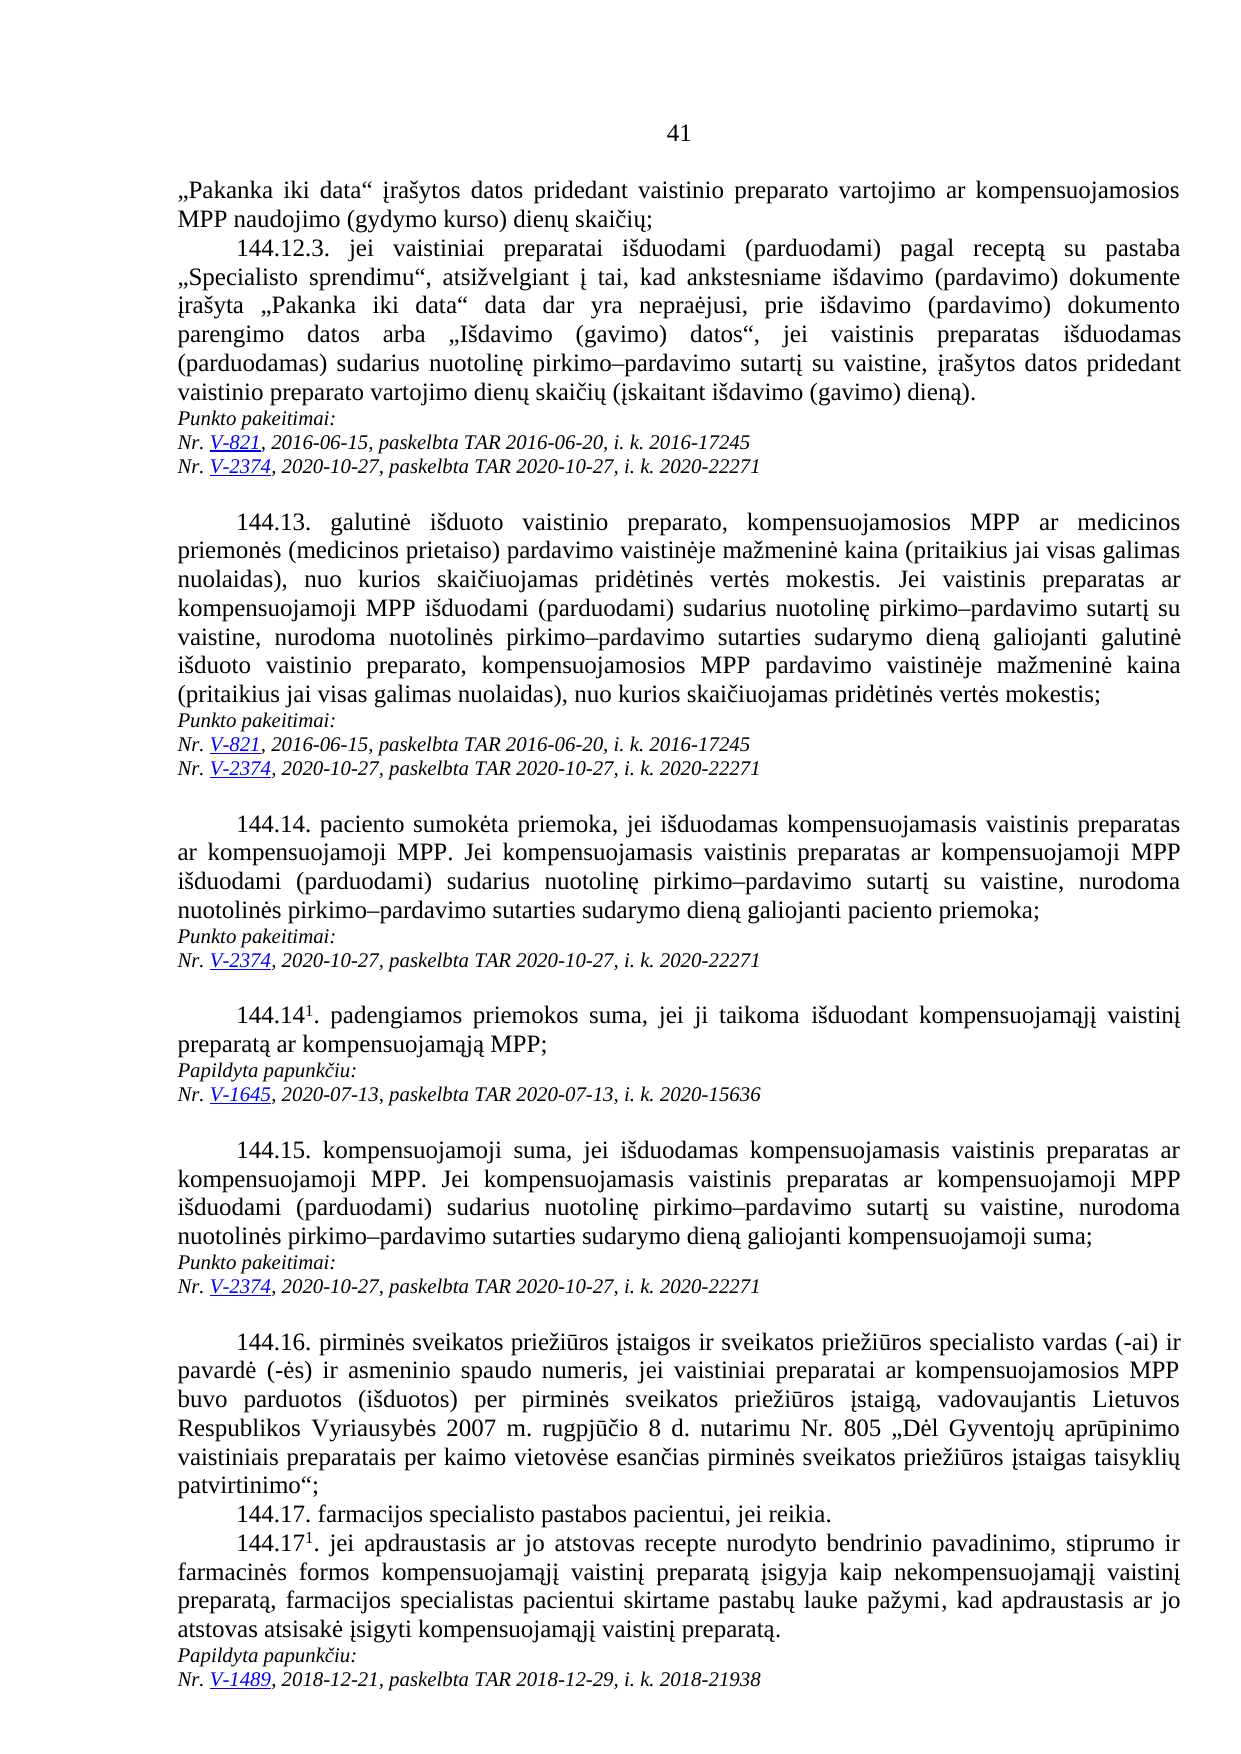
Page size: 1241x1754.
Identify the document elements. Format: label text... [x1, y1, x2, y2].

text 144.14. paciento sumokėta priemoka, jei išduodamas kompensuojamasis vaistinis preparatas ar kompensuojamoji MPP. Jei kompensuojamasis vaistinis preparatas ar kompensuojamoji MPP išduodami (parduodami) sudarius nuotolinę pirkimo–pardavimo sutartį su vaistine, nurodoma nuotolinės pirkimo–pardavimo sutarties sudarymo dieną galiojanti paciento priemoka; [177, 809, 1181, 924]
text Nr. V-2374, 2020-10-27, paskelbta TAR 2020-10-27, i. k. 2020-22271 [177, 948, 1181, 972]
text Papildyta papunkčiu: [177, 1643, 1181, 1667]
text 144.171. jei apdraustasis ar jo atstovas recepte nurodyto bendrinio pavadinimo, stiprumo ir farmacinės formos kompensuojamąjį vaistinį preparatą įsigyja kaip nekompensuojamąjį vaistinį preparatą, farmacijos specialistas pacientui skirtame pastabų lauke pažymi, kad apdraustasis ar jo atstovas atsisakė įsigyti kompensuojamąjį vaistinį preparatą. [177, 1528, 1181, 1643]
text 144.17. farmacijos specialisto pastabos pacientui, jei reikia. [177, 1499, 1181, 1528]
text Punkto pakeitimai: [177, 406, 1181, 430]
text Punkto pakeitimai: [177, 924, 1181, 948]
text Nr. V-1489, 2018-12-21, paskelbta TAR 2018-12-29, i. k. 2018-21938 [177, 1667, 1181, 1691]
text Nr. V-1645, 2020-07-13, paskelbta TAR 2020-07-13, i. k. 2020-15636 [177, 1082, 1181, 1106]
text Punkto pakeitimai: [177, 708, 1181, 732]
text 144.141. padengiamos priemokos suma, jei ji taikoma išduodant kompensuojamąjį vaistinį preparatą ar kompensuojamąją MPP; [177, 1001, 1181, 1058]
text 144.15. kompensuojamoji suma, jei išduodamas kompensuojamasis vaistinis preparatas ar kompensuojamoji MPP. Jei kompensuojamasis vaistinis preparatas ar kompensuojamoji MPP išduodami (parduodami) sudarius nuotolinę pirkimo–pardavimo sutartį su vaistine, nurodoma nuotolinės pirkimo–pardavimo sutarties sudarymo dieną galiojanti kompensuojamoji suma; [177, 1135, 1181, 1250]
text 144.12.3. jei vaistiniai preparatai išduodami (parduodami) pagal receptą su pastaba „Specialisto sprendimu“, atsižvelgiant į tai, kad ankstesniame išdavimo (pardavimo) dokumente įrašyta „Pakanka iki data“ data dar yra nepraėjusi, prie išdavimo (pardavimo) dokumento parengimo datos arba „Išdavimo (gavimo) datos“, jei vaistinis preparatas išduodamas (parduodamas) sudarius nuotolinę pirkimo–pardavimo sutartį su vaistine, įrašytos datos pridedant vaistinio preparato vartojimo dienų skaičių (įskaitant išdavimo (gavimo) dieną). [177, 233, 1181, 406]
text Papildyta papunkčiu: [177, 1058, 1181, 1082]
text Nr. V-821, 2016-06-15, paskelbta TAR 2016-06-20, i. k. 2016-17245 [177, 430, 1181, 454]
text „Pakanka iki data“ įrašytos datos pridedant vaistinio preparato vartojimo ar kompensuojamosios MPP naudojimo (gydymo kurso) dienų skaičių; [177, 176, 1181, 233]
text Nr. V-2374, 2020-10-27, paskelbta TAR 2020-10-27, i. k. 2020-22271 [177, 1274, 1181, 1298]
text 144.16. pirminės sveikatos priežiūros įstaigos ir sveikatos priežiūros specialisto vardas (-ai) ir pavardė (-ės) ir asmeninio spaudo numeris, jei vaistiniai preparatai ar kompensuojamosios MPP buvo parduotos (išduotos) per pirminės sveikatos priežiūros įstaigą, vadovaujantis Lietuvos Respublikos Vyriausybės 2007 m. rugpjūčio 8 d. nutarimu Nr. 805 „Dėl Gyventojų aprūpinimo vaistiniais preparatais per kaimo vietovėse esančias pirminės sveikatos priežiūros įstaigas taisyklių patvirtinimo“; [177, 1327, 1181, 1499]
text Punkto pakeitimai: [177, 1250, 1181, 1274]
text Nr. V-821, 2016-06-15, paskelbta TAR 2016-06-20, i. k. 2016-17245 [177, 732, 1181, 756]
text 144.13. galutinė išduoto vaistinio preparato, kompensuojamosios MPP ar medicinos priemonės (medicinos prietaiso) pardavimo vaistinėje mažmeninė kaina (pritaikius jai visas galimas nuolaidas), nuo kurios skaičiuojamas pridėtinės vertės mokestis. Jei vaistinis preparatas ar kompensuojamoji MPP išduodami (parduodami) sudarius nuotolinę pirkimo–pardavimo sutartį su vaistine, nurodoma nuotolinės pirkimo–pardavimo sutarties sudarymo dieną galiojanti galutinė išduoto vaistinio preparato, kompensuojamosios MPP pardavimo vaistinėje mažmeninė kaina (pritaikius jai visas galimas nuolaidas), nuo kurios skaičiuojamas pridėtinės vertės mokestis; [177, 507, 1181, 708]
text Nr. V-2374, 2020-10-27, paskelbta TAR 2020-10-27, i. k. 2020-22271 [177, 454, 1181, 478]
text Nr. V-2374, 2020-10-27, paskelbta TAR 2020-10-27, i. k. 2020-22271 [177, 756, 1181, 780]
